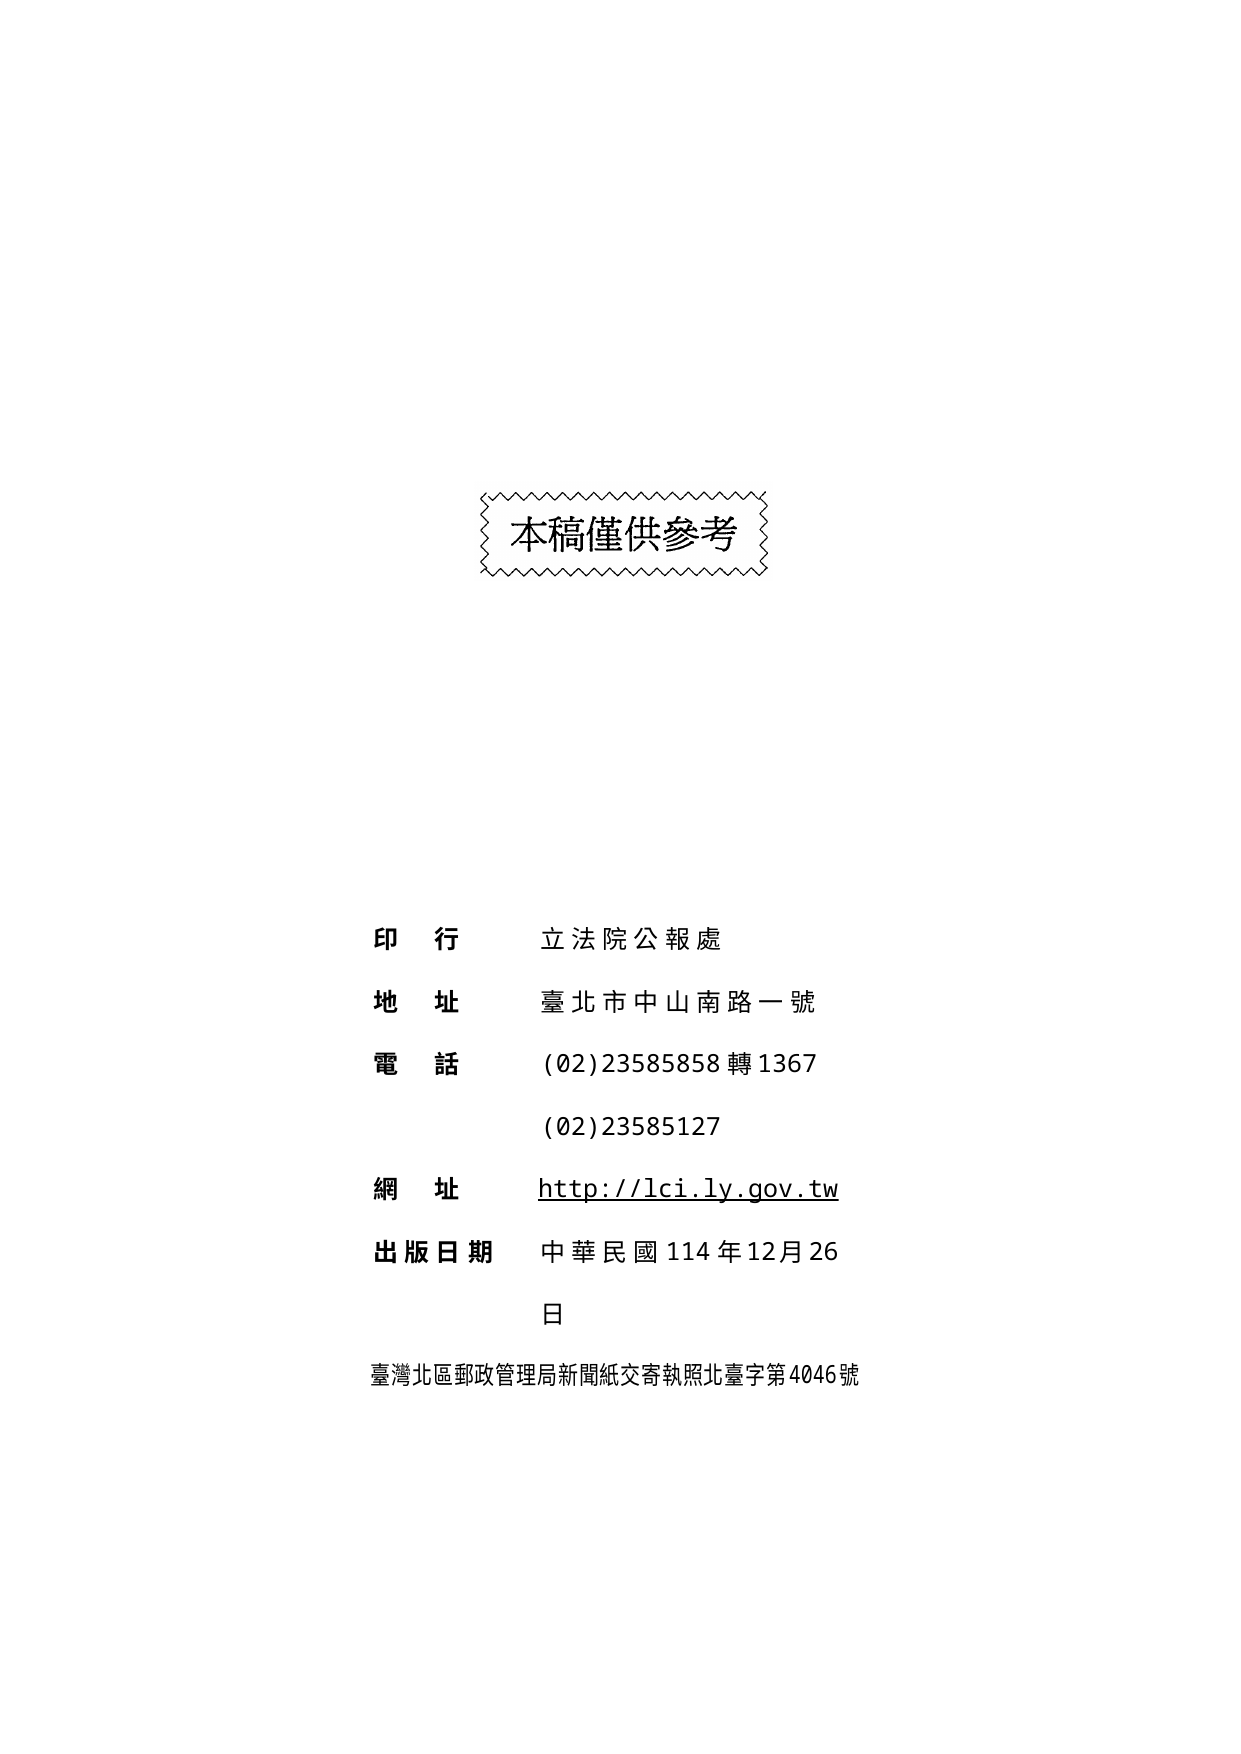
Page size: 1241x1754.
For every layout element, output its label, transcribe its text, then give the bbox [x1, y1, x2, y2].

table_header [468, 406, 773, 594]
table_cell 出版日期 [362, 1219, 534, 1344]
table_cell (02)23585858轉1367 (02)23585127 [534, 1031, 878, 1156]
table_header 立法院公報處 [534, 906, 878, 969]
table_cell 地址 [362, 969, 534, 1031]
table_cell 網址 [362, 1156, 534, 1219]
table_header 印行 [362, 906, 534, 969]
table_cell 臺北市中山南路一號 [534, 969, 878, 1031]
table_cell http://lci.ly.gov.tw [534, 1156, 878, 1219]
table_cell 中華民國114年12月26日 [534, 1219, 878, 1344]
table_cell 臺灣北區郵政管理局新聞紙交寄執照北臺字第4046號 [362, 1344, 878, 1406]
table_cell 電話 [362, 1031, 534, 1156]
